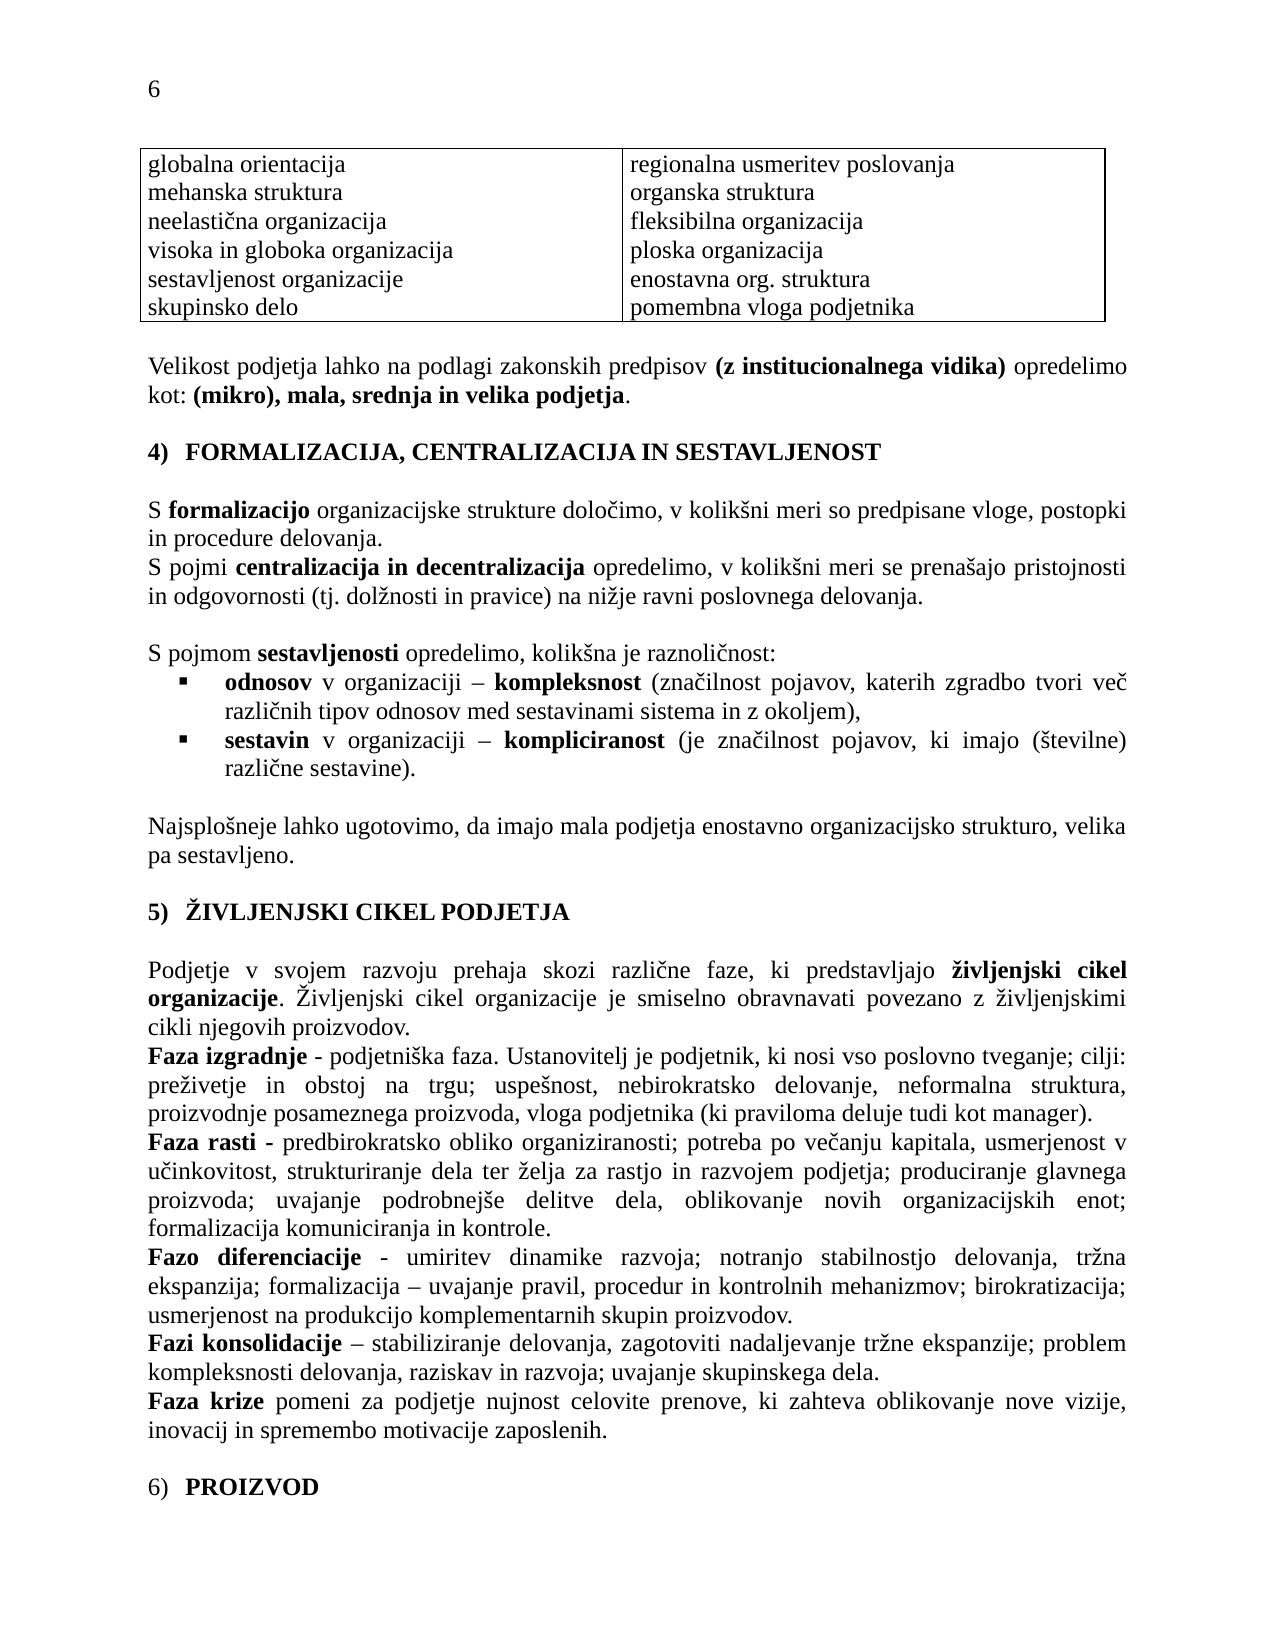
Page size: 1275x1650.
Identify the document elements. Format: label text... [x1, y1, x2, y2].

text S pojmom sestavljenosti opredelimo, kolikšna je raznoličnost: [148, 638, 1127, 667]
text Fazi konsolidacije – stabiliziranje delovanja, zagotoviti nadaljevanje tržne ekspanzije; problem kompleksnosti delovanja, raziskav in razvoja; uvajanje skupinskega dela. [148, 1328, 1127, 1386]
text Velikost podjetja lahko na podlagi zakonskih predpisov (z institucionalnega vidika) opredelimo kot: (mikro), mala, srednja in velika podjetja. [148, 351, 1127, 408]
list odnosov v organizaciji – kompleksnost (značilnost pojavov, katerih zgradbo tvori več različnih tipov odnosov med sestavinami sistema in z okoljem), [177, 667, 1127, 725]
text Faza rasti - predbirokratsko obliko organiziranosti; potreba po večanju kapitala, usmerjenost v učinkovitost, strukturiranje dela ter želja za rastjo in razvojem podjetja; produciranje glavnega proizvoda; uvajanje podrobnejše delitve dela, oblikovanje novih organizacijskih enot; formalizacija komuniciranja in kontrole. [148, 1127, 1127, 1242]
text S pojmi centralizacija in decentralizacija opredelimo, v kolikšni meri se prenašajo pristojnosti in odgovornosti (tj. dolžnosti in pravice) na nižje ravni poslovnega delovanja. [148, 552, 1127, 610]
text Podjetje v svojem razvoju prehaja skozi različne faze, ki predstavljajo življenjski cikel organizacije. Življenjski cikel organizacije je smiselno obravnavati povezano z življenjskimi cikli njegovih proizvodov. [148, 955, 1127, 1041]
table_cell regionalna usmeritev poslovanja organska struktura fleksibilna organizacija ploska organizacija enostavna org. struktura pomembna vloga podjetnika [623, 149, 1104, 321]
text Faza izgradnje - podjetniška faza. Ustanovitelj je podjetnik, ki nosi vso poslovno tveganje; cilji: preživetje in obstoj na trgu; uspešnost, nebirokratsko delovanje, neformalna struktura, proizvodnje posameznega proizvoda, vloga podjetnika (ki praviloma deluje tudi kot manager). [148, 1041, 1127, 1127]
list sestavin v organizaciji – kompliciranost (je značilnost pojavov, ki imajo (številne) različne sestavine). [177, 725, 1127, 782]
list PROIZVOD [148, 1472, 1127, 1501]
text Faza krize pomeni za podjetje nujnost celovite prenove, ki zahteva oblikovanje nove vizije, inovacij in spremembo motivacije zaposlenih. [148, 1386, 1127, 1443]
text Najsplošneje lahko ugotovimo, da imajo mala podjetja enostavno organizacijsko strukturo, velika pa sestavljeno. [148, 811, 1127, 868]
text S formalizacijo organizacijske strukture določimo, v kolikšni meri so predpisane vloge, postopki in procedure delovanja. [148, 495, 1127, 552]
text Fazo diferenciacije - umiritev dinamike razvoja; notranjo stabilnostjo delovanja, tržna ekspanzija; formalizacija – uvajanje pravil, procedur in kontrolnih mehanizmov; birokratizacija; usmerjenost na produkcijo komplementarnih skupin proizvodov. [148, 1242, 1127, 1328]
table_cell globalna orientacija mehanska struktura neelastična organizacija visoka in globoka organizacija sestavljenost organizacije skupinsko delo [141, 149, 622, 321]
list ŽIVLJENJSKI CIKEL PODJETJA [148, 897, 1127, 926]
list FORMALIZACIJA, CENTRALIZACIJA IN SESTAVLJENOST [148, 437, 1127, 466]
